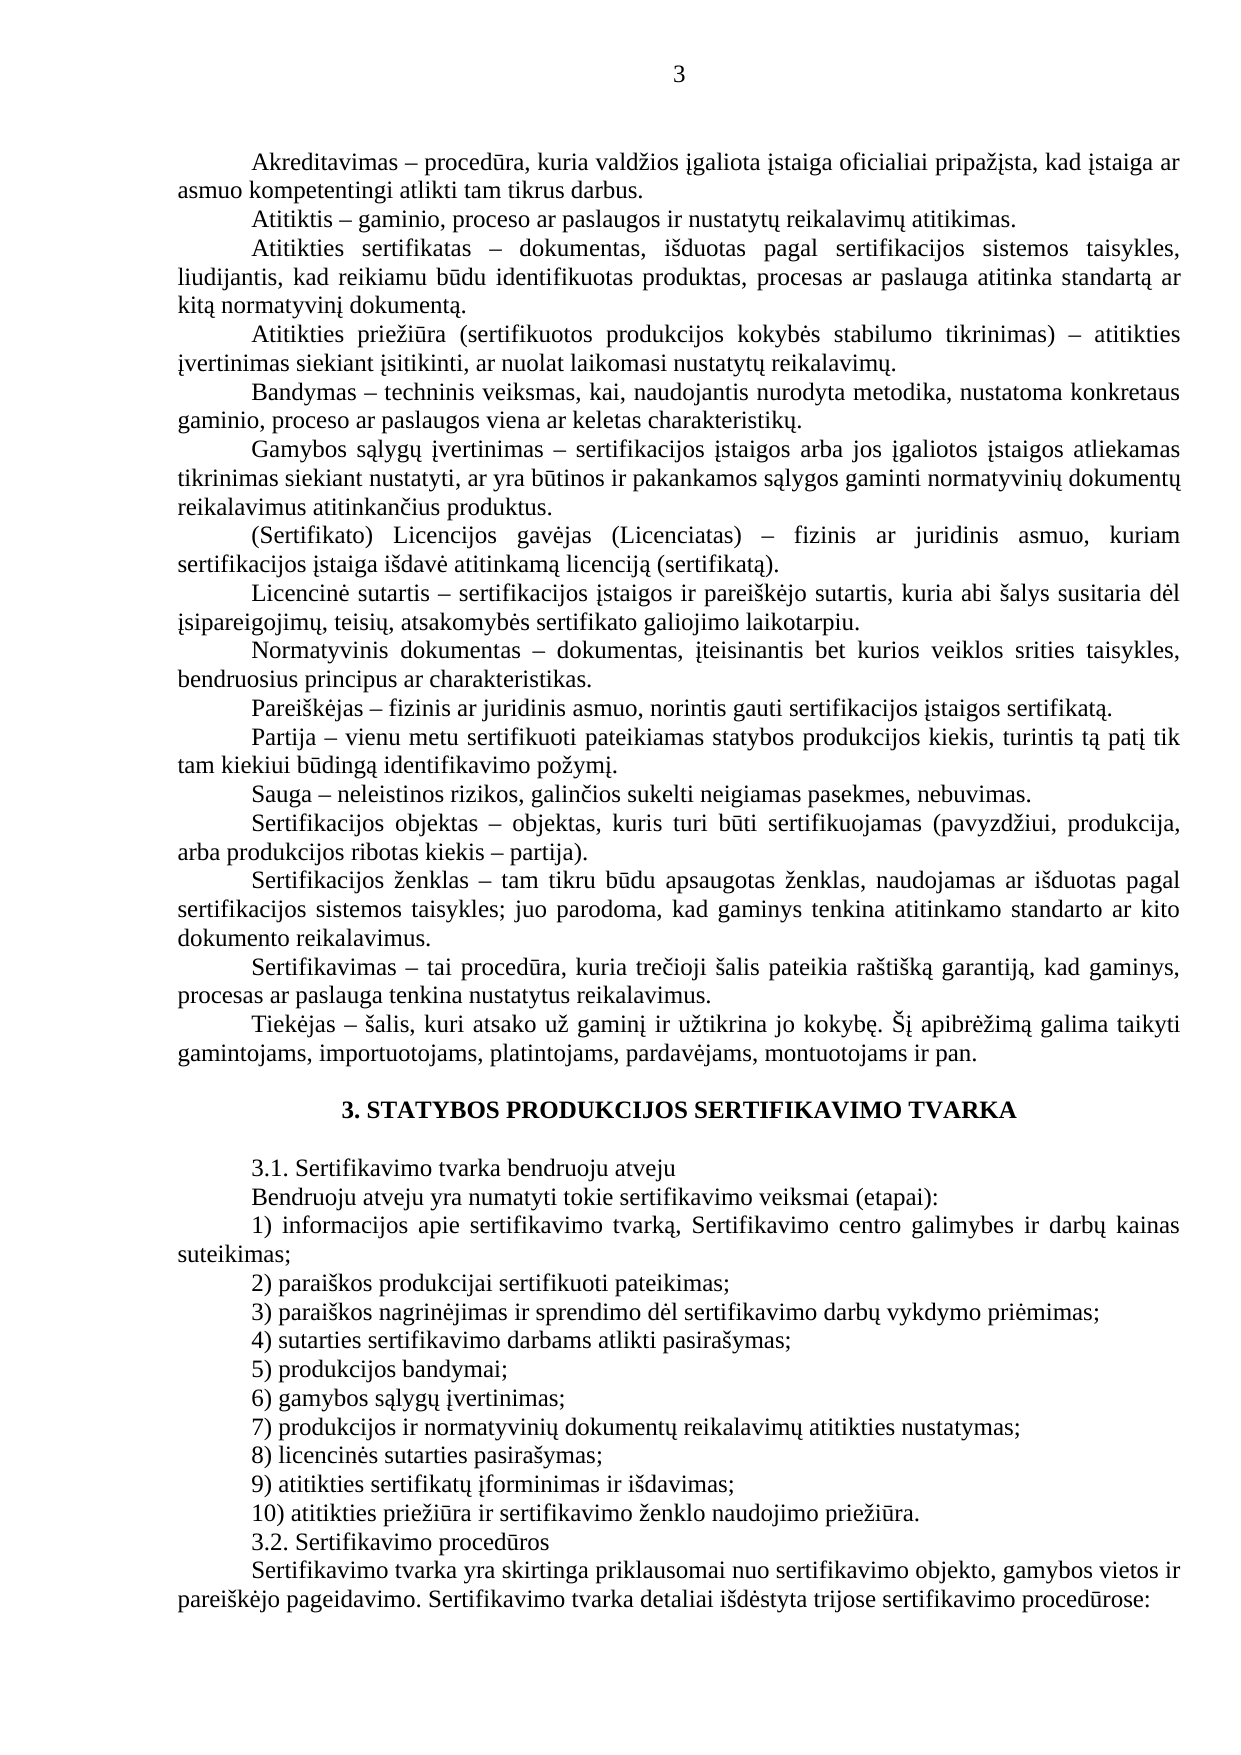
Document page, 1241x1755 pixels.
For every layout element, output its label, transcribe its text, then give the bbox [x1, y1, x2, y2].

text Tiekėjas – šalis, kuri atsako už gaminį ir užtikrina jo kokybę. Šį apibrėžimą galima taikyti gamintojams, importuotojams, platintojams, pardavėjams, montuotojams ir pan. [177, 1009, 1181, 1067]
text 5) produkcijos bandymai; [177, 1354, 1181, 1383]
text Bandymas – techninis veiksmas, kai, naudojantis nurodyta metodika, nustatoma konkretaus gaminio, proceso ar paslaugos viena ar keletas charakteristikų. [177, 377, 1181, 434]
text 6) gamybos sąlygų įvertinimas; [177, 1383, 1181, 1412]
text Akreditavimas – procedūra, kuria valdžios įgaliota įstaiga oficialiai pripažįsta, kad įstaiga ar asmuo kompetentingi atlikti tam tikrus darbus. [177, 147, 1181, 204]
text Sertifikavimas – tai procedūra, kuria trečioji šalis pateikia raštišką garantiją, kad gaminys, procesas ar paslauga tenkina nustatytus reikalavimus. [177, 952, 1181, 1009]
text Licencinė sutartis – sertifikacijos įstaigos ir pareiškėjo sutartis, kuria abi šalys susitaria dėl įsipareigojimų, teisių, atsakomybės sertifikato galiojimo laikotarpiu. [177, 578, 1181, 636]
text 7) produkcijos ir normatyvinių dokumentų reikalavimų atitikties nustatymas; [177, 1412, 1181, 1441]
text Atitikties priežiūra (sertifikuotos produkcijos kokybės stabilumo tikrinimas) – atitikties įvertinimas siekiant įsitikinti, ar nuolat laikomasi nustatytų reikalavimų. [177, 319, 1181, 377]
text 1) informacijos apie sertifikavimo tvarką, Sertifikavimo centro galimybes ir darbų kainas suteikimas; [177, 1211, 1181, 1268]
text 4) sutarties sertifikavimo darbams atlikti pasirašymas; [177, 1326, 1181, 1354]
text 3.1. Sertifikavimo tvarka bendruoju atveju [177, 1153, 1181, 1182]
text 8) licencinės sutarties pasirašymas; [177, 1441, 1181, 1469]
text 10) atitikties priežiūra ir sertifikavimo ženklo naudojimo priežiūra. [177, 1498, 1181, 1527]
text Normatyvinis dokumentas – dokumentas, įteisinantis bet kurios veiklos srities taisykles, bendruosius principus ar charakteristikas. [177, 636, 1181, 693]
text Atitikties sertifikatas – dokumentas, išduotas pagal sertifikacijos sistemos taisykles, liudijantis, kad reikiamu būdu identifikuotas produktas, procesas ar paslauga atitinka standartą ar kitą normatyvinį dokumentą. [177, 233, 1181, 319]
text 3. STATYBOS PRODUKCIJOS SERTIFIKAVIMO TVARKA [177, 1096, 1181, 1124]
text 9) atitikties sertifikatų įforminimas ir išdavimas; [177, 1469, 1181, 1498]
text 3) paraiškos nagrinėjimas ir sprendimo dėl sertifikavimo darbų vykdymo priėmimas; [177, 1297, 1181, 1326]
text (Sertifikato) Licencijos gavėjas (Licenciatas) – fizinis ar juridinis asmuo, kuriam sertifikacijos įstaiga išdavė atitinkamą licenciją (sertifikatą). [177, 521, 1181, 578]
text Pareiškėjas – fizinis ar juridinis asmuo, norintis gauti sertifikacijos įstaigos sertifikatą. [177, 693, 1181, 722]
text Atitiktis – gaminio, proceso ar paslaugos ir nustatytų reikalavimų atitikimas. [177, 204, 1181, 233]
text Sertifikacijos objektas – objektas, kuris turi būti sertifikuojamas (pavyzdžiui, produkcija, arba produkcijos ribotas kiekis – partija). [177, 808, 1181, 866]
text Gamybos sąlygų įvertinimas – sertifikacijos įstaigos arba jos įgaliotos įstaigos atliekamas tikrinimas siekiant nustatyti, ar yra būtinos ir pakankamos sąlygos gaminti normatyvinių dokumentų reikalavimus atitinkančius produktus. [177, 434, 1181, 521]
text Sertifikavimo tvarka yra skirtinga priklausomai nuo sertifikavimo objekto, gamybos vietos ir pareiškėjo pageidavimo. Sertifikavimo tvarka detaliai išdėstyta trijose sertifikavimo procedūrose: [177, 1556, 1181, 1613]
text Sertifikacijos ženklas – tam tikru būdu apsaugotas ženklas, naudojamas ar išduotas pagal sertifikacijos sistemos taisykles; juo parodoma, kad gaminys tenkina atitinkamo standarto ar kito dokumento reikalavimus. [177, 866, 1181, 952]
text Bendruoju atveju yra numatyti tokie sertifikavimo veiksmai (etapai): [177, 1182, 1181, 1211]
text 2) paraiškos produkcijai sertifikuoti pateikimas; [177, 1268, 1181, 1297]
text 3.2. Sertifikavimo procedūros [177, 1527, 1181, 1556]
text Partija – vienu metu sertifikuoti pateikiamas statybos produkcijos kiekis, turintis tą patį tik tam kiekiui būdingą identifikavimo požymį. [177, 722, 1181, 779]
text Sauga – neleistinos rizikos, galinčios sukelti neigiamas pasekmes, nebuvimas. [177, 779, 1181, 808]
